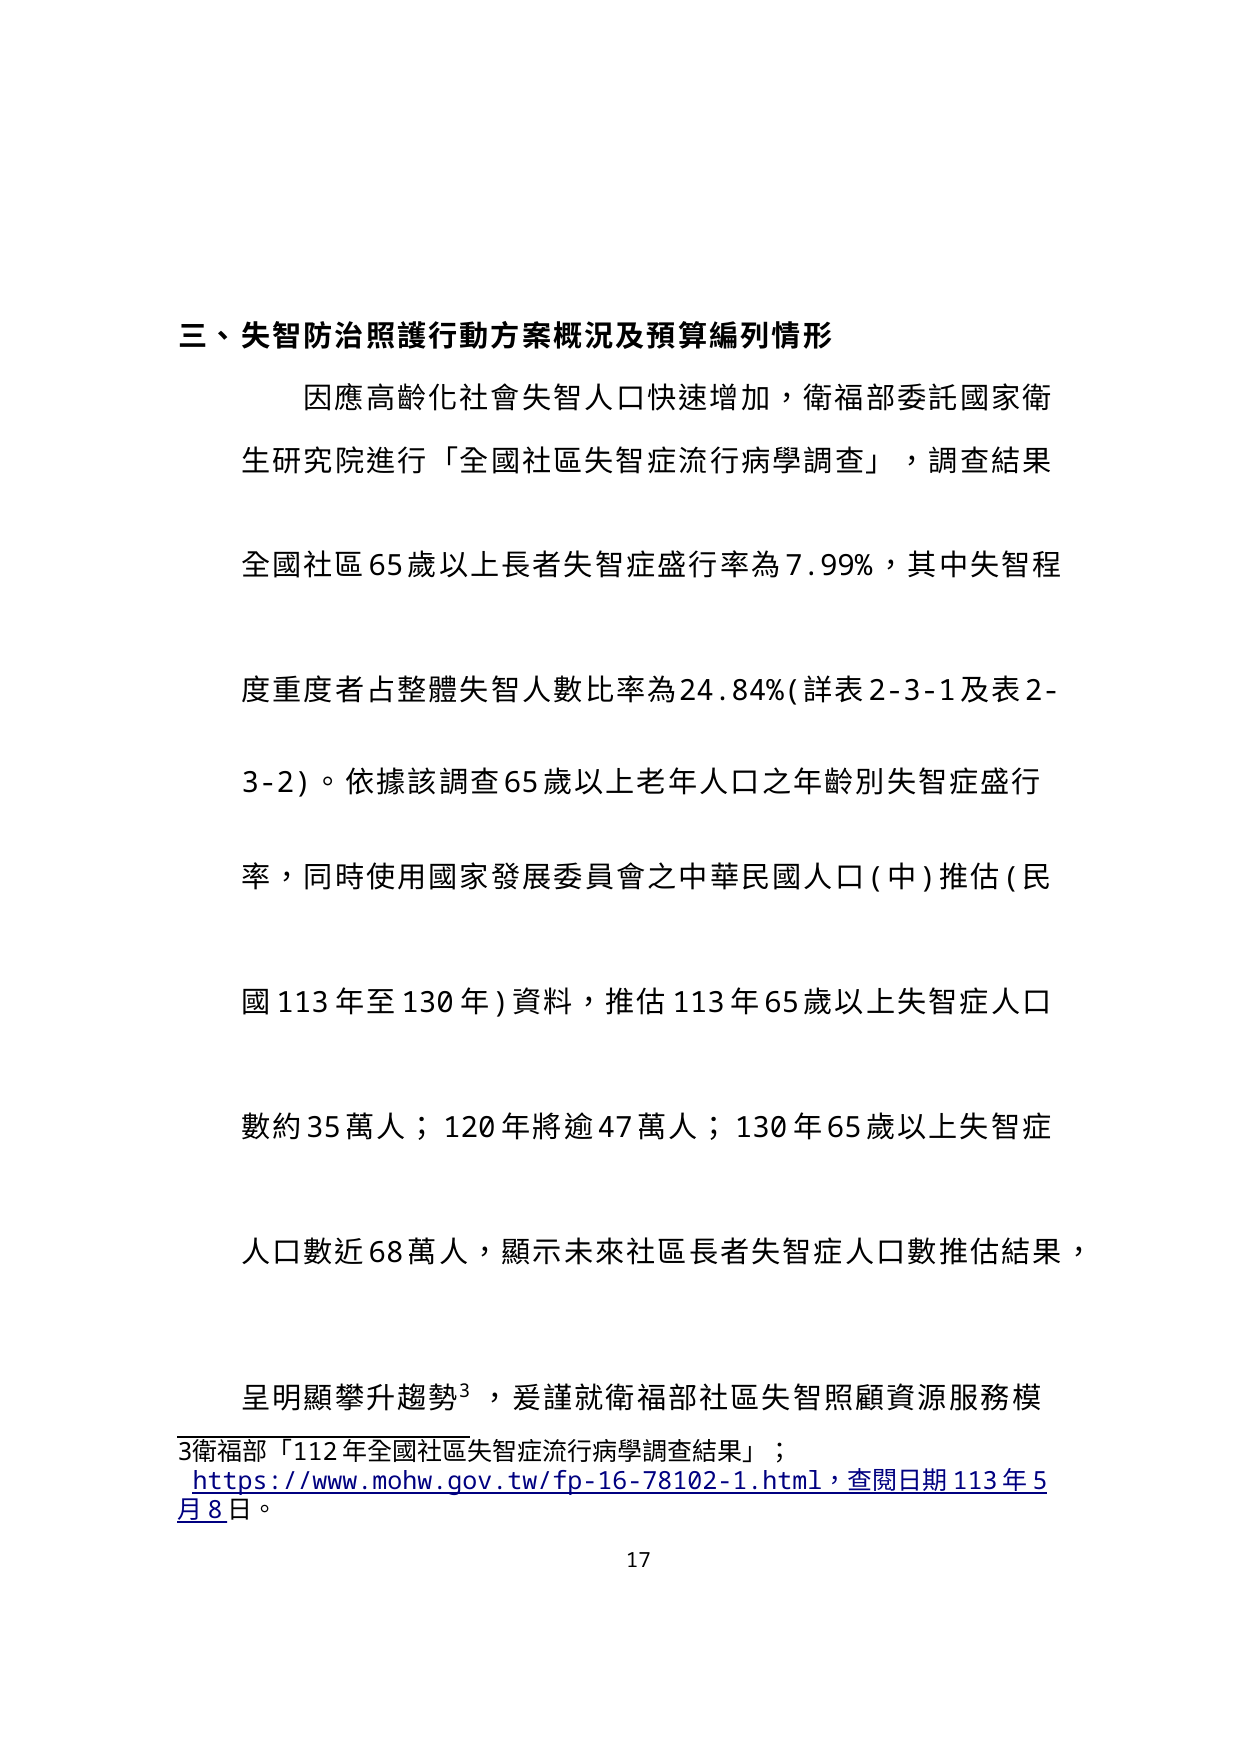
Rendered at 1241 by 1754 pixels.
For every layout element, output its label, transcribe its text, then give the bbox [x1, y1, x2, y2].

text 因應高齡化社會失智人口快速增加，衛福部委託國家衛生研究院進行「全國社區失智症流行病學調查」，調查結果全國社區65歲以上長者失智症盛行率為7.99%，其中失智程度重度者占整體失智人數比率為24.84%(詳表2-3-1及表2-3-2)。依據該調查65歲以上老年人口之年齡別失智症盛行率，同時使用國家發展委員會之中華民國人口(中)推估(民國113年至130年)資料，推估113年65歲以上失智症人口數約35萬人；120年將逾47萬人；130年65歲以上失智症人口數近68萬人，顯示未來社區長者失智症人口數推估結果，呈明顯攀升趨勢，爰謹就衛福部社區失智照顧資源服務模式流程，以及失智防治照護行動方案概況與經費編列情形，說明如下： [236, 354, 1063, 1417]
text https://www.mohw.gov.tw/fp-16-78102-1.html，查閱日期113年5月8日。 [177, 1466, 1063, 1525]
text 衛福部「112年全國社區失智症流行病學調查結果」； [177, 1437, 1063, 1466]
text 三、失智防治照護行動方案概況及預算編列情形 [177, 292, 1063, 354]
